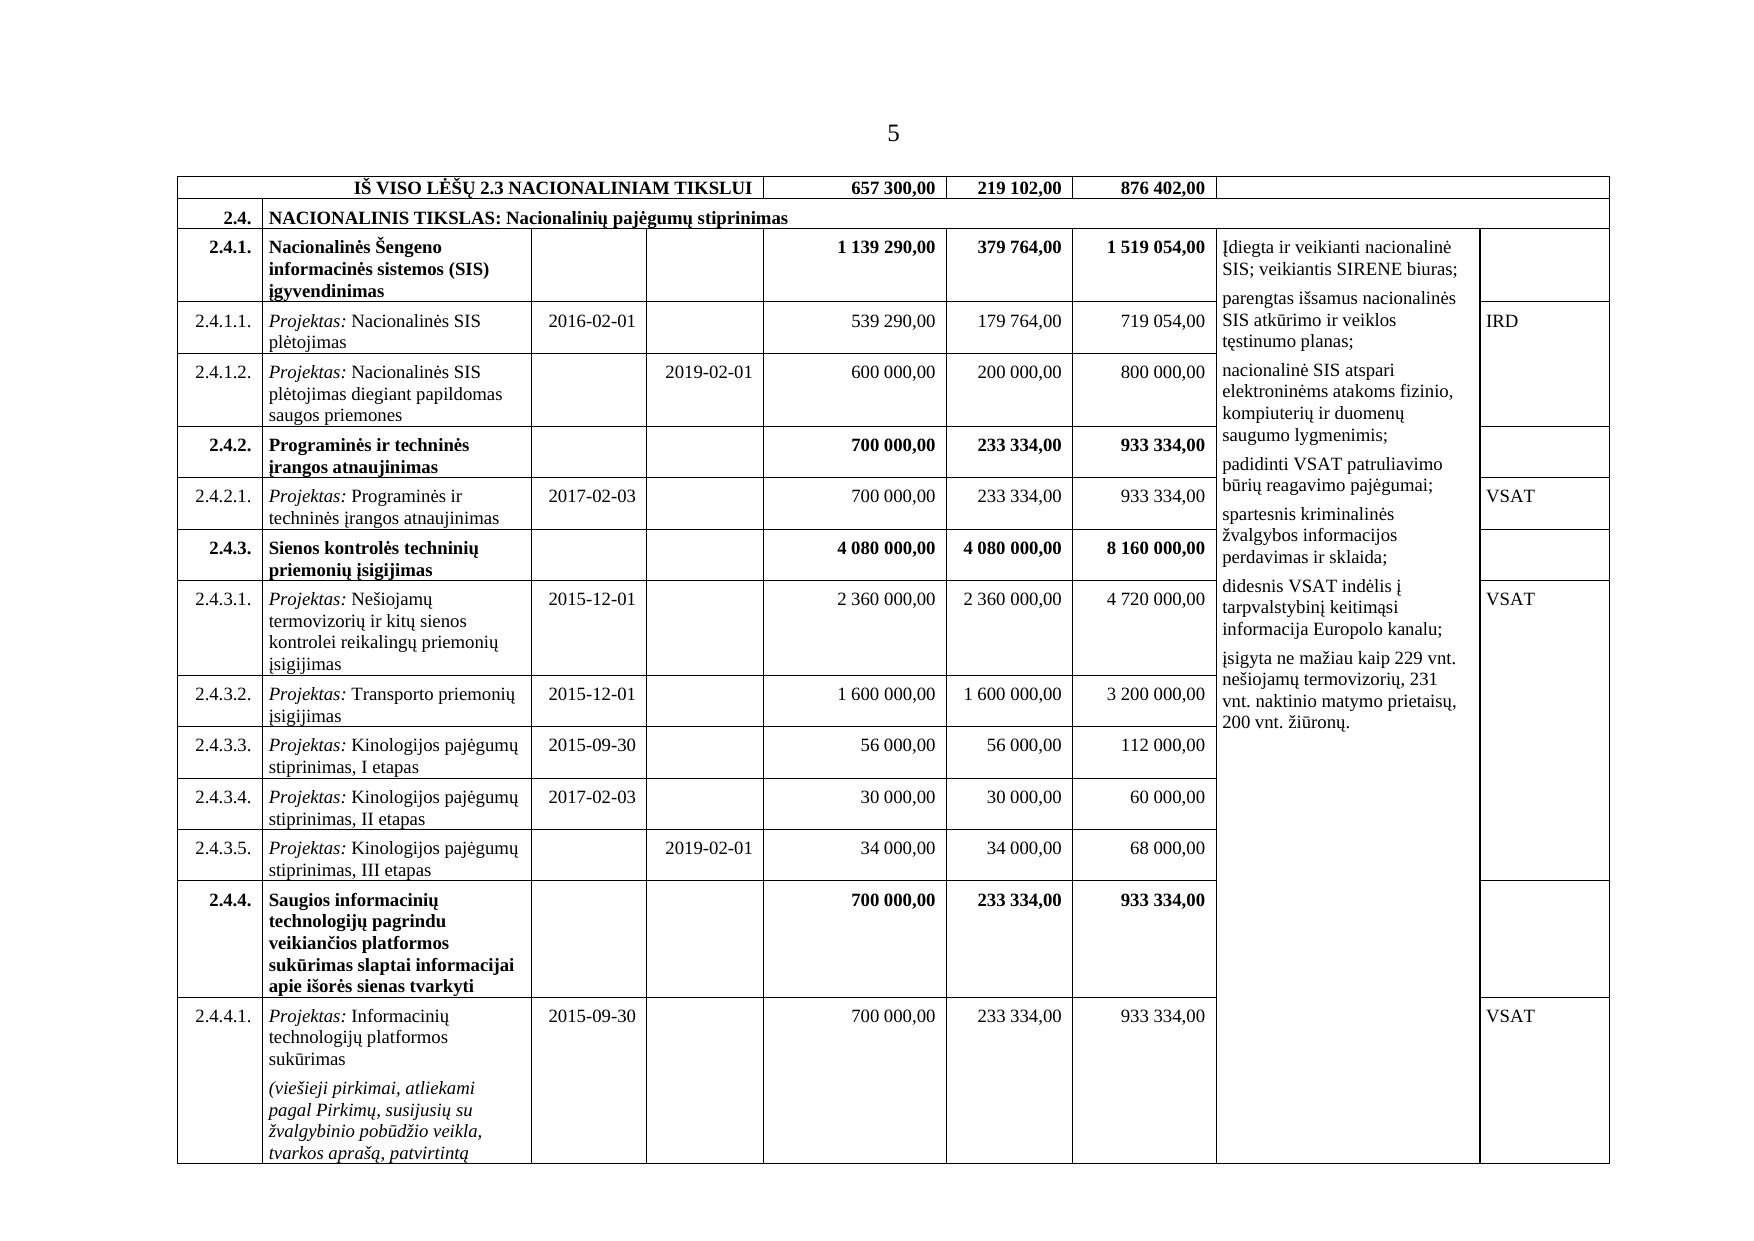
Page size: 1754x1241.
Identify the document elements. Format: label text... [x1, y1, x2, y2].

table_cell 379 764,00 [947, 229, 1072, 301]
table_cell 233 334,00 [947, 478, 1072, 528]
table_cell 800 000,00 [1073, 354, 1216, 426]
table_cell [647, 229, 763, 301]
table_cell 933 334,00 [1073, 427, 1216, 477]
table_cell 34 000,00 [947, 830, 1072, 880]
table_cell 2.4.3. [178, 530, 262, 580]
table_cell 1 519 054,00 [1073, 229, 1216, 301]
table_cell Projektas: Nacionalinės SIS plėtojimas [263, 302, 531, 353]
table_cell 2015-09-30 [532, 998, 646, 1163]
table_cell 2017-02-03 [532, 779, 646, 829]
table_cell 233 334,00 [947, 881, 1072, 997]
table_cell 4 080 000,00 [764, 530, 946, 580]
table_cell IŠ VISO LĖŠŲ 2.3 NACIONALINIAM TIKSLUI [178, 177, 763, 198]
table_cell 933 334,00 [1073, 881, 1216, 997]
table_cell Projektas: Kinologijos pajėgumų stiprinimas, I etapas [263, 727, 531, 777]
table_cell 2017-02-03 [532, 478, 646, 528]
table_cell 657 300,00 [764, 177, 946, 198]
table_cell 539 290,00 [764, 302, 946, 353]
table_cell Projektas: Nešiojamų termovizorių ir kitų sienos kontrolei reikalingų priemonių įsigijimas [263, 581, 531, 674]
table_cell 1 600 000,00 [764, 676, 946, 726]
table_cell Projektas: Nacionalinės SIS plėtojimas diegiant papildomas saugos priemones [263, 354, 531, 426]
table_cell Projektas: Transporto priemonių įsigijimas [263, 676, 531, 726]
table_cell 2015-12-01 [532, 676, 646, 726]
table_cell 4 080 000,00 [947, 530, 1072, 580]
table_cell Projektas: Programinės ir techninės įrangos atnaujinimas [263, 478, 531, 528]
table_cell Sienos kontrolės techninių priemonių įsigijimas [263, 530, 531, 580]
table_cell 56 000,00 [947, 727, 1072, 777]
table_cell 68 000,00 [1073, 830, 1216, 880]
table_cell 2.4.2.1. [178, 478, 262, 528]
table_cell [532, 530, 646, 580]
table_cell 933 334,00 [1073, 478, 1216, 528]
table_cell [532, 427, 646, 477]
table_cell [532, 881, 646, 997]
table_cell [647, 581, 763, 674]
table_cell 933 334,00 [1073, 998, 1216, 1163]
table_cell 700 000,00 [764, 427, 946, 477]
table_cell 2016-02-01 [532, 302, 646, 353]
table_cell 60 000,00 [1073, 779, 1216, 829]
table_cell 600 000,00 [764, 354, 946, 426]
table_cell [1217, 177, 1609, 198]
table_cell Saugios informacinių technologijų pagrindu veikiančios platformos sukūrimas slaptai informacijai apie išorės sienas tvarkyti [263, 881, 531, 997]
table_cell [647, 427, 763, 477]
table_cell [647, 881, 763, 997]
table_cell Įdiegta ir veikianti nacionalinė SIS; veikiantis SIRENE biuras; parengtas išsamus nacionalinės SIS atkūrimo ir veiklos tęstinumo planas; nacionalinė SIS atspari elektroninėms atakoms fizinio, kompiuterių ir duomenų saugumo lygmenimis; padidinti VSAT patruliavimo būrių reagavimo pajėgumai; spartesnis kriminalinės žvalgybos informacijos perdavimas ir sklaida; didesnis VSAT indėlis į tarpvalstybinį keitimąsi informacija Europolo kanalu; įsigyta ne mažiau kaip 229 vnt. nešiojamų termovizorių, 231 vnt. naktinio matymo prietaisų, 200 vnt. žiūronų. [1217, 229, 1479, 1163]
table_cell VSAT [1481, 478, 1609, 528]
table_cell 2.4.4. [178, 881, 262, 997]
table_cell 112 000,00 [1073, 727, 1216, 777]
table_cell 233 334,00 [947, 427, 1072, 477]
table_cell Programinės ir techninės įrangos atnaujinimas [263, 427, 531, 477]
table_cell [1481, 229, 1609, 301]
table_cell [647, 530, 763, 580]
table_cell 200 000,00 [947, 354, 1072, 426]
table_cell 2019-02-01 [647, 830, 763, 880]
table_cell 1 600 000,00 [947, 676, 1072, 726]
table_cell 2019-02-01 [647, 354, 763, 426]
table_cell [647, 478, 763, 528]
table_cell 2.4.3.3. [178, 727, 262, 777]
table_cell 2.4.1.2. [178, 354, 262, 426]
table_cell [1481, 427, 1609, 477]
table_cell Nacionalinės Šengeno informacinės sistemos (SIS) įgyvendinimas [263, 229, 531, 301]
table_cell [647, 676, 763, 726]
table_cell 34 000,00 [764, 830, 946, 880]
table_cell 2 360 000,00 [947, 581, 1072, 674]
table_cell 2.4.3.1. [178, 581, 262, 674]
table_cell VSAT [1481, 998, 1609, 1163]
table_cell 30 000,00 [947, 779, 1072, 829]
table_cell Projektas: Informacinių technologijų platformos sukūrimas (viešieji pirkimai, atliekami pagal Pirkimų, susijusių su žvalgybinio pobūdžio veikla, tvarkos aprašą, patvirtintą [263, 998, 531, 1163]
table_cell [647, 779, 763, 829]
table_cell IRD [1481, 302, 1609, 426]
table_cell [647, 727, 763, 777]
table_cell [532, 830, 646, 880]
table_cell 2.4.1.1. [178, 302, 262, 353]
table_cell 2015-09-30 [532, 727, 646, 777]
table_cell 876 402,00 [1073, 177, 1216, 198]
table_cell 2 360 000,00 [764, 581, 946, 674]
table_cell 179 764,00 [947, 302, 1072, 353]
table_cell [647, 302, 763, 353]
table_cell 2.4.3.5. [178, 830, 262, 880]
table_cell 56 000,00 [764, 727, 946, 777]
table_cell 3 200 000,00 [1073, 676, 1216, 726]
table_cell 2015-12-01 [532, 581, 646, 674]
table_cell 219 102,00 [947, 177, 1072, 198]
table_cell [1481, 530, 1609, 580]
table_cell 233 334,00 [947, 998, 1072, 1163]
table_cell 2.4.2. [178, 427, 262, 477]
table_cell 2.4.4.1. [178, 998, 262, 1163]
table_cell 8 160 000,00 [1073, 530, 1216, 580]
table_cell 30 000,00 [764, 779, 946, 829]
table_cell 700 000,00 [764, 478, 946, 528]
table_cell 700 000,00 [764, 881, 946, 997]
table_cell 4 720 000,00 [1073, 581, 1216, 674]
table_cell [532, 354, 646, 426]
table_cell 2.4. [178, 199, 262, 228]
table_cell [532, 229, 646, 301]
table_cell 700 000,00 [764, 998, 946, 1163]
table_cell 1 139 290,00 [764, 229, 946, 301]
table_cell 2.4.3.4. [178, 779, 262, 829]
table_cell Projektas: Kinologijos pajėgumų stiprinimas, II etapas [263, 779, 531, 829]
table_cell [647, 998, 763, 1163]
table_cell [1481, 881, 1609, 997]
table_cell NACIONALINIS TIKSLAS: Nacionalinių pajėgumų stiprinimas [263, 199, 1609, 228]
table_cell 719 054,00 [1073, 302, 1216, 353]
table_cell Projektas: Kinologijos pajėgumų stiprinimas, III etapas [263, 830, 531, 880]
table_cell 2.4.3.2. [178, 676, 262, 726]
table_cell VSAT [1481, 581, 1609, 880]
table_cell 2.4.1. [178, 229, 262, 301]
